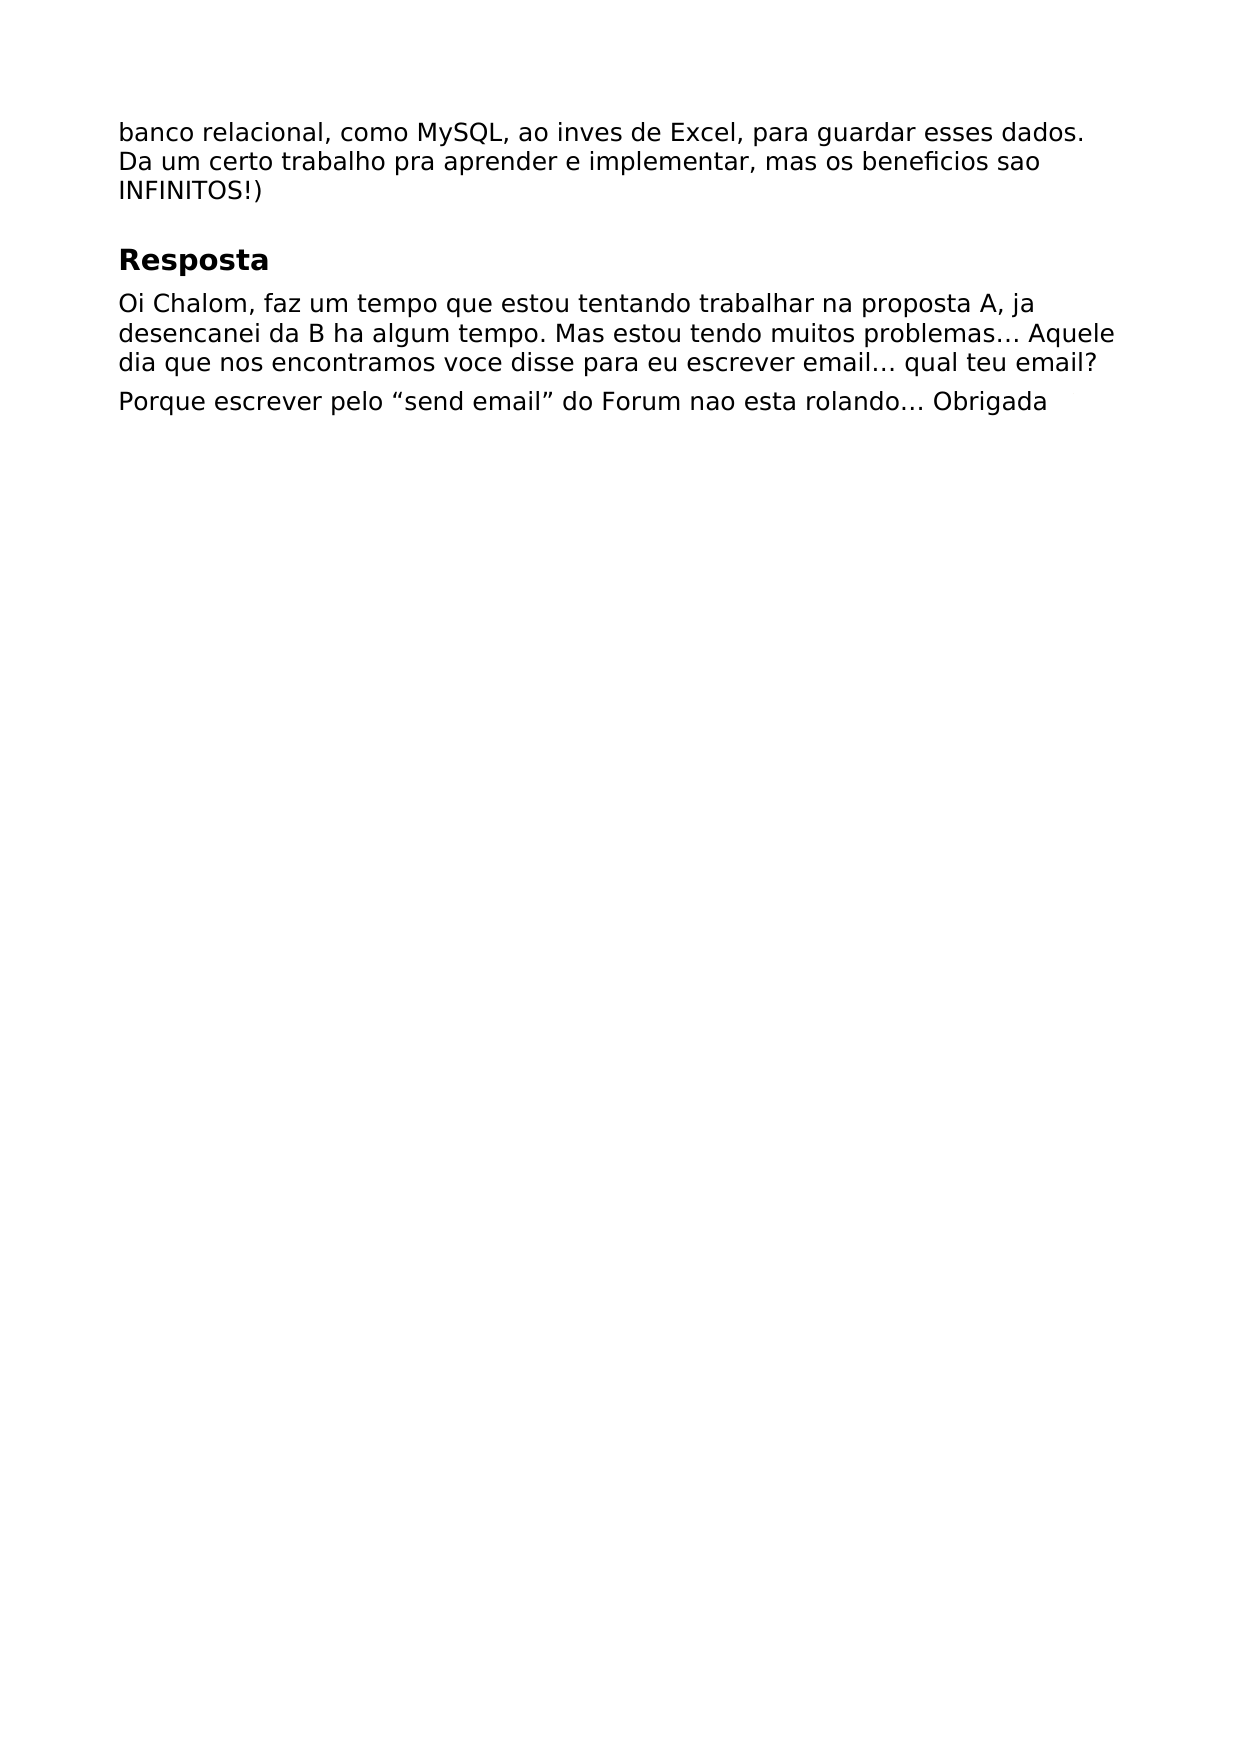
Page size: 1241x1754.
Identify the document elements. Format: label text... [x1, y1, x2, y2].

text Oi Chalom, faz um tempo que estou tentando trabalhar na proposta A, ja desencanei da B ha algum tempo. Mas estou tendo muitos problemas… Aquele dia que nos encontramos voce disse para eu escrever email… qual teu email? Porque escrever pelo “send email” do Forum nao esta rolando… Obrigada [118, 289, 1122, 416]
text banco relacional, como MySQL, ao inves de Excel, para guardar esses dados. Da um certo trabalho pra aprender e implementar, mas os beneficios sao INFINITOS!) [118, 118, 1122, 206]
subtitle Resposta [118, 243, 1122, 277]
